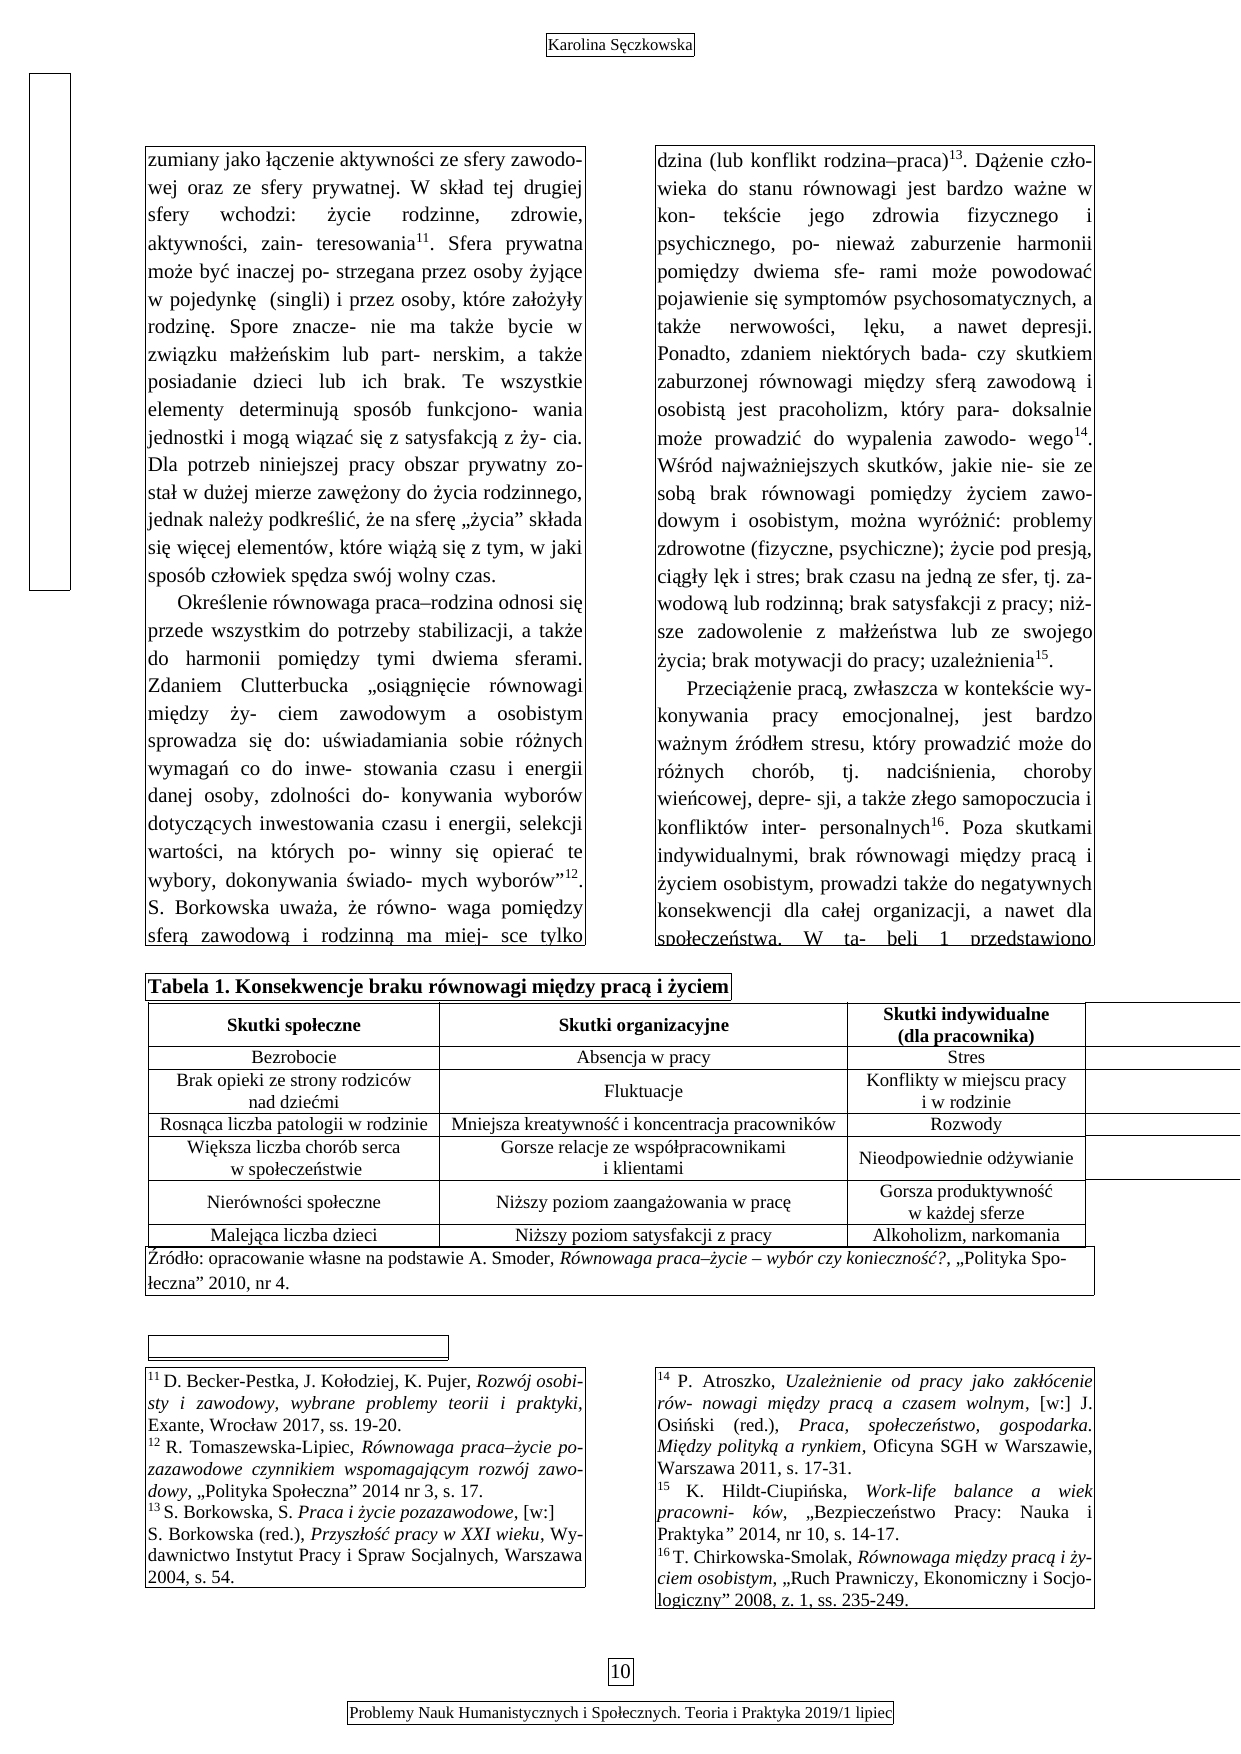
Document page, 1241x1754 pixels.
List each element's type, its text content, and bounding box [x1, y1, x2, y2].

text 11 D. Becker-Pestka, J. Kołodziej, K. Pujer, Rozwój osobi- sty i zawodowy, wybrane problemy teorii i praktyki, Exante, Wrocław 2017, ss. 19-20. [147, 1369, 583, 1435]
text S. Borkowska (red.), Przyszłość pracy w XXI wieku, Wy- dawnictwo Instytut Pracy i Spraw Socjalnych, Warszawa 2004, s. 54. [147, 1523, 583, 1587]
text 13 S. Borkowska, S. Praca i życie pozazawodowe, [w:] [148, 1501, 585, 1523]
text Alkoholizm, narkomania [872, 1225, 1085, 1246]
text Malejąca liczba dzieci [210, 1225, 439, 1246]
text Przeciążenie pracą, zwłaszcza w kontekście wy- konywania pracy emocjonalnej, jest bardzo ważnym źródłem stresu, który prowadzić może do różnych chorób, tj. nadciśnienia, choroby wieńcowej, depre- sji, a także złego samopoczucia i konfliktów inter- personalnych16. Poza skutkami indywidualnymi, brak równowagi między pracą i życiem osobistym, prowadzi także do negatywnych konsekwencji dla całej organizacji, a nawet dla społeczeństwa. W ta- beli 1 przedstawiono najważniejsze negatywne kon- sekwencje braku równowagi praca–życie. [657, 676, 1092, 945]
text i klientami [498, 1158, 788, 1179]
text Źródło: opracowanie własne na podstawie A. Smoder, Równowaga praca–życie – wybór czy konieczność?, „Polityka Spo- [148, 1247, 1094, 1268]
text Określenie równowaga praca–rodzina odnosi się przede wszystkim do potrzeby stabilizacji, a także do harmonii pomiędzy tymi dwiema sferami. Zdaniem Clutterbucka „osiągnięcie równowagi między ży- ciem zawodowym a osobistym sprowadza się do: uświadamiania sobie różnych wymagań co do inwe- stowania czasu i energii danej osoby, zdolności do- konywania wyborów dotyczących inwestowania czasu i energii, selekcji wartości, na których po- winny się opierać te wybory, dokonywania świado- mych wyborów”12. S. Borkowska uważa, że równo- waga pomiędzy sferą zawodową i rodzinną ma miej- sce tylko wtedy, gdy jedna sfera nie traci na rzecz drugiej, to znaczy nie pojawia się konflikt praca-ro- [148, 590, 583, 945]
text Mniejsza kreatywność i koncentracja pracowników [451, 1114, 847, 1135]
text łeczna” 2010, nr 4. [148, 1272, 1094, 1293]
text zumiany jako łączenie aktywności ze sfery zawodo- wej oraz ze sfery prywatnej. W skład tej drugiej sfery wchodzi: życie rodzinne, zdrowie, aktywności, zain- teresowania11. Sfera prywatna może być inaczej po- strzegana przez osoby żyjące w pojedynkę (singli) i przez osoby, które założyły rodzinę. Spore znacze- nie ma także bycie w związku małżeńskim lub part- nerskim, a także posiadanie dzieci lub ich brak. Te wszystkie elementy determinują sposób funkcjono- wania jednostki i mogą wiązać się z satysfakcją z ży- cia. Dla potrzeb niniejszej pracy obszar prywatny zo- stał w dużej mierze zawężony do życia rodzinnego, jednak należy podkreślić, że na sferę „życia” składa się więcej elementów, które wiążą się z tym, w jaki sposób człowiek spędza swój wolny czas. [148, 147, 583, 587]
text Bezrobocie [249, 1047, 338, 1068]
text Rosnąca liczba patologii w rodzinie [159, 1114, 439, 1135]
text dzina (lub konflikt rodzina–praca)13. Dążenie czło- wieka do stanu równowagi jest bardzo ważne w kon- tekście jego zdrowia fizycznego i psychicznego, po- nieważ zaburzenie harmonii pomiędzy dwiema sfe- rami może powodować pojawienie się symptomów psychosomatycznych, a także nerwowości, lęku, a nawet depresji. Ponadto, zdaniem niektórych bada- czy skutkiem zaburzonej równowagi między sferą zawodową i osobistą jest pracoholizm, który para- doksalnie może prowadzić do wypalenia zawodo- wego14. Wśród najważniejszych skutków, jakie nie- sie ze sobą brak równowagi pomiędzy życiem zawo- dowym i osobistym, można wyróżnić: problemy zdrowotne (fizyczne, psychiczne); życie pod presją, ciągły lęk i stres; brak czasu na jedną ze sfer, tj. za- wodową lub rodzinną; brak satysfakcji z pracy; niż- sze zadowolenie z małżeństwa lub ze swojego życia; brak motywacji do pracy; uzależnienia15. [657, 147, 1092, 672]
text Brak opieki ze strony rodziców nad dziećmi [176, 1070, 413, 1112]
text Rozwody [928, 1114, 1004, 1135]
text Niższy poziom satysfakcji z pracy [515, 1225, 847, 1246]
text Skutki społeczne [227, 1014, 439, 1035]
text 15 K. Hildt-Ciupińska, Work-life balance a wiek pracowni- ków, „Bezpieczeństwo Pracy: Nauka i Praktyka” 2014, nr 10, s. 14-17. [657, 1478, 1093, 1544]
text Skutki organizacyjne [558, 1014, 847, 1035]
text Absencja w pracy [498, 1047, 789, 1068]
text Skutki indywidualne (dla pracownika) [883, 1004, 1051, 1046]
text 12 R. Tomaszewska-Lipiec, Równowaga praca–życie po- zazawodowe czynnikiem wspomagającym rozwój zawo- dowy, „Polityka Społeczna” 2014 nr 3, s. 17. [148, 1435, 583, 1501]
text Nierówności społeczne [207, 1191, 439, 1213]
text Problemy Nauk Humanistycznych i Społecznych. Teoria i Praktyka 2019/1 lipiec [349, 1703, 893, 1722]
text 16 T. Chirkowska-Smolak, Równowaga między pracą i ży- ciem osobistym, „Ruch Prawniczy, Ekonomiczny i Socjo- logiczny” 2008, z. 1, ss. 235-249. [657, 1544, 1092, 1608]
text Fluktuacje [498, 1080, 789, 1102]
text Stres [928, 1047, 1004, 1068]
text 14 P. Atroszko, Uzależnienie od pracy jako zakłócenie rów- nowagi między pracą a czasem wolnym, [w:] J. Osiński (red.), Praca, społeczeństwo, gospodarka. Między polityką a rynkiem, Oficyna SGH w Warszawie, Warszawa 2011, s. 17-31. [657, 1369, 1093, 1478]
text Konflikty w miejscu pracy i w rodzinie [866, 1070, 1068, 1112]
text Tabela 1. Konsekwencje braku równowagi między pracą i życiem [148, 974, 731, 998]
text 10 [610, 1659, 632, 1683]
text Karolina Sęczkowska [548, 34, 694, 54]
text E-wydanie | ISSN 2657-8662 (online) | Artykuł dostępny na licencji Creative Commons CC BY-NC-ND 4.0 Uznanie autorstwa – Użycie niekomercyjne – Bez utworów zależnych 4.0 Międzynarodowe. Treść licencji jest dostępna na stronie: https://creativecommons.org/licenses/by-nc-nd/4.0/pl/legalcode. [31, 75, 68, 589]
text Niższy poziom zaangażowania w pracę [496, 1191, 847, 1213]
text Większa liczba chorób serca w społeczeństwie [187, 1137, 403, 1179]
text Gorsza produktywność w każdej sferze [879, 1181, 1055, 1223]
text Gorsze relacje ze współpracownikami [498, 1137, 788, 1158]
text Nieodpowiednie odżywianie [859, 1147, 1085, 1168]
